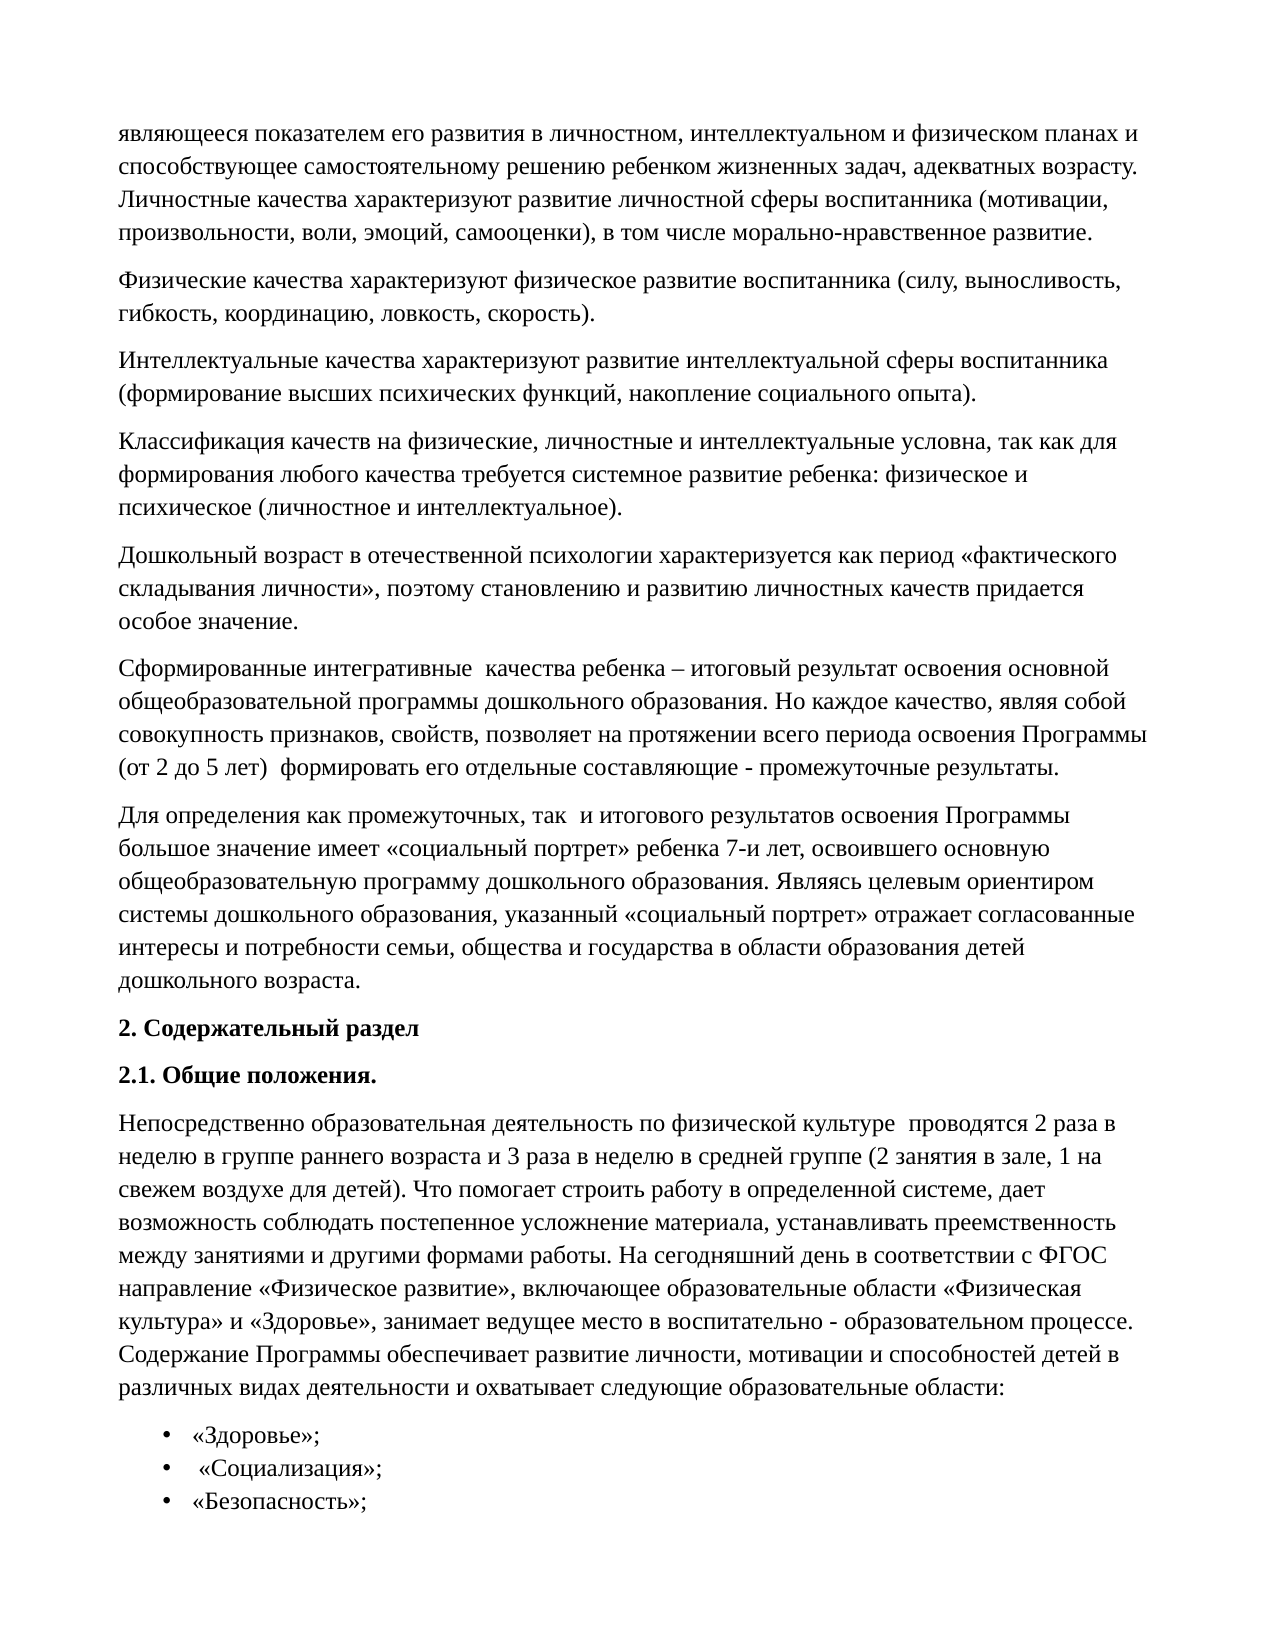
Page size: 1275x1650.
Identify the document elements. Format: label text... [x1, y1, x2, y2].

text 2.1. Общие положения. [118, 1060, 1157, 1089]
text Сформированные интегративные качества ребенка – итоговый результат освоения основной общеобразовательной программы дошкольного образования. Но каждое качество, являя собой совокупность признаков, свойств, позволяет на протяжении всего периода освоения Программы (от 2 до 5 лет) формировать его отдельные составляющие - промежуточные результаты. [118, 653, 1157, 781]
list «Социализация»; [162, 1453, 1157, 1481]
text Интеллектуальные качества характеризуют развитие интеллектуальной сферы воспитанника (формирование высших психических функций, накопление социального опыта). [118, 345, 1157, 407]
text Дошкольный возраст в отечественной психологии характеризуется как период «фактического складывания личности», поэтому становлению и развитию личностных качеств придается особое значение. [118, 540, 1157, 634]
text Непосредственно образовательная деятельность по физической культуре проводятся 2 раза в неделю в группе раннего возраста и 3 раза в неделю в средней группе (2 занятия в зале, 1 на свежем воздухе для детей). Что помогает строить работу в определенной системе, дает возможность соблюдать постепенное усложнение материала, устанавливать преемственность между занятиями и другими формами работы. На сегодняшний день в соответствии с ФГОС направление «Физическое развитие», включающее образовательные области «Физическая культура» и «Здоровье», занимает ведущее место в воспитательно - образовательном процессе. Содержание Программы обеспечивает развитие личности, мотивации и способностей детей в различных видах деятельности и охватывает следующие образовательные области: [118, 1108, 1157, 1401]
text 2. Содержательный раздел [118, 1013, 1157, 1041]
text Физические качества характеризуют физическое развитие воспитанника (силу, выносливость, гибкость, координацию, ловкость, скорость). [118, 265, 1157, 327]
text являющееся показателем его развития в личностном, интеллектуальном и физическом планах и способствующее самостоятельному решению ребенком жизненных задач, адекватных возрасту. Личностные качества характеризуют развитие личностной сферы воспитанника (мотивации, произвольности, воли, эмоций, самооценки), в том числе морально-нравственное развитие. [118, 118, 1157, 246]
text Для определения как промежуточных, так и итогового результатов освоения Программы большое значение имеет «социальный портрет» ребенка 7-и лет, освоившего основную общеобразовательную программу дошкольного образования. Являясь целевым ориентиром системы дошкольного образования, указанный «социальный портрет» отражает согласованные интересы и потребности семьи, общества и государства в области образования детей дошкольного возраста. [118, 800, 1157, 994]
list «Здоровье»; [162, 1420, 1157, 1448]
text Классификация качеств на физические, личностные и интеллектуальные условна, так как для формирования любого качества требуется системное развитие ребенка: физическое и психическое (личностное и интеллектуальное). [118, 426, 1157, 521]
list «Безопасность»; [162, 1486, 1157, 1514]
